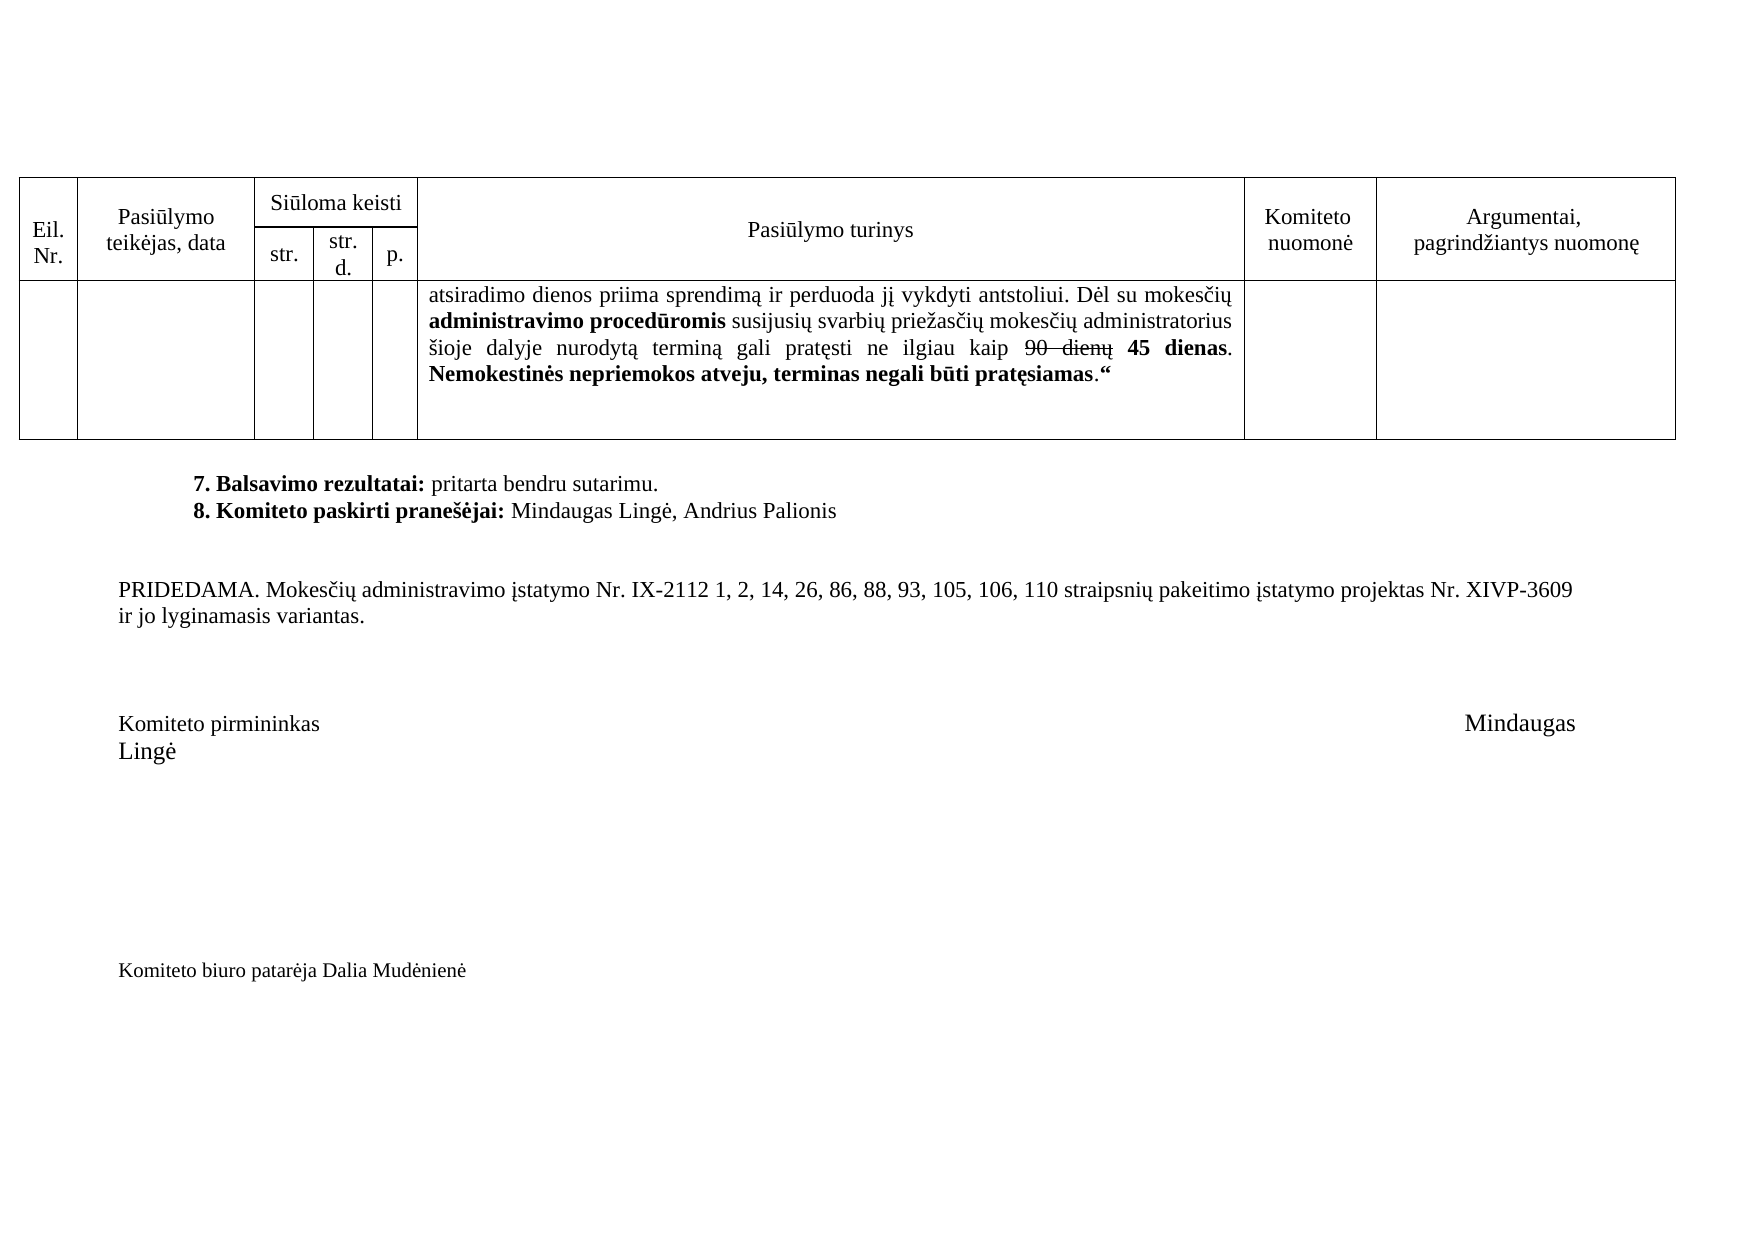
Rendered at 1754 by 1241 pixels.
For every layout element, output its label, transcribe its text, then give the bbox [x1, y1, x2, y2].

table_header Siūloma keisti [255, 178, 417, 226]
table_header Pasiūlymo turinys [418, 178, 1244, 280]
text Komiteto biuro patarėja Dalia Mudėnienė [118, 958, 1577, 982]
table_cell str. d. [314, 228, 372, 280]
table_cell [255, 281, 313, 439]
table_cell str. [255, 228, 313, 280]
table_cell atsiradimo dienos priima sprendimą ir perduoda jį vykdyti antstoliui. Dėl su mokesčių administravimo procedūromis susijusių svarbių priežasčių mokesčių administratorius šioje dalyje nurodytą terminą gali pratęsti ne ilgiau kaip 90 dienų 45 dienas. Nemokestinės nepriemokos atveju, terminas negali būti pratęsiamas.“ [418, 281, 1244, 439]
text 7. Balsavimo rezultatai: pritarta bendru sutarimu. [118, 471, 1577, 497]
table_header Argumentai, pagrindžiantys nuomonę [1377, 178, 1675, 280]
table_cell [1245, 281, 1376, 439]
table_cell [1377, 281, 1675, 439]
table_cell [314, 281, 372, 439]
table_header Pasiūlymo teikėjas, data [78, 178, 254, 280]
text PRIDEDAMA. Mokesčių administravimo įstatymo Nr. IX-2112 1, 2, 14, 26, 86, 88, 93, 105, 106, 110 straipsnių pakeitimo įstatymo projektas Nr. XIVP-3609 ir jo lyginamasis variantas. [118, 576, 1577, 629]
table_cell [20, 281, 77, 439]
text Komiteto pirmininkas Mindaugas Lingė [118, 708, 1577, 765]
table_header Eil. Nr. [20, 178, 77, 280]
table_header Komiteto nuomonė [1245, 178, 1376, 280]
text 8. Komiteto paskirti pranešėjai: Mindaugas Lingė, Andrius Palionis [118, 497, 1577, 523]
table_cell p. [373, 228, 417, 280]
table_cell [78, 281, 254, 439]
table_cell [373, 281, 417, 439]
